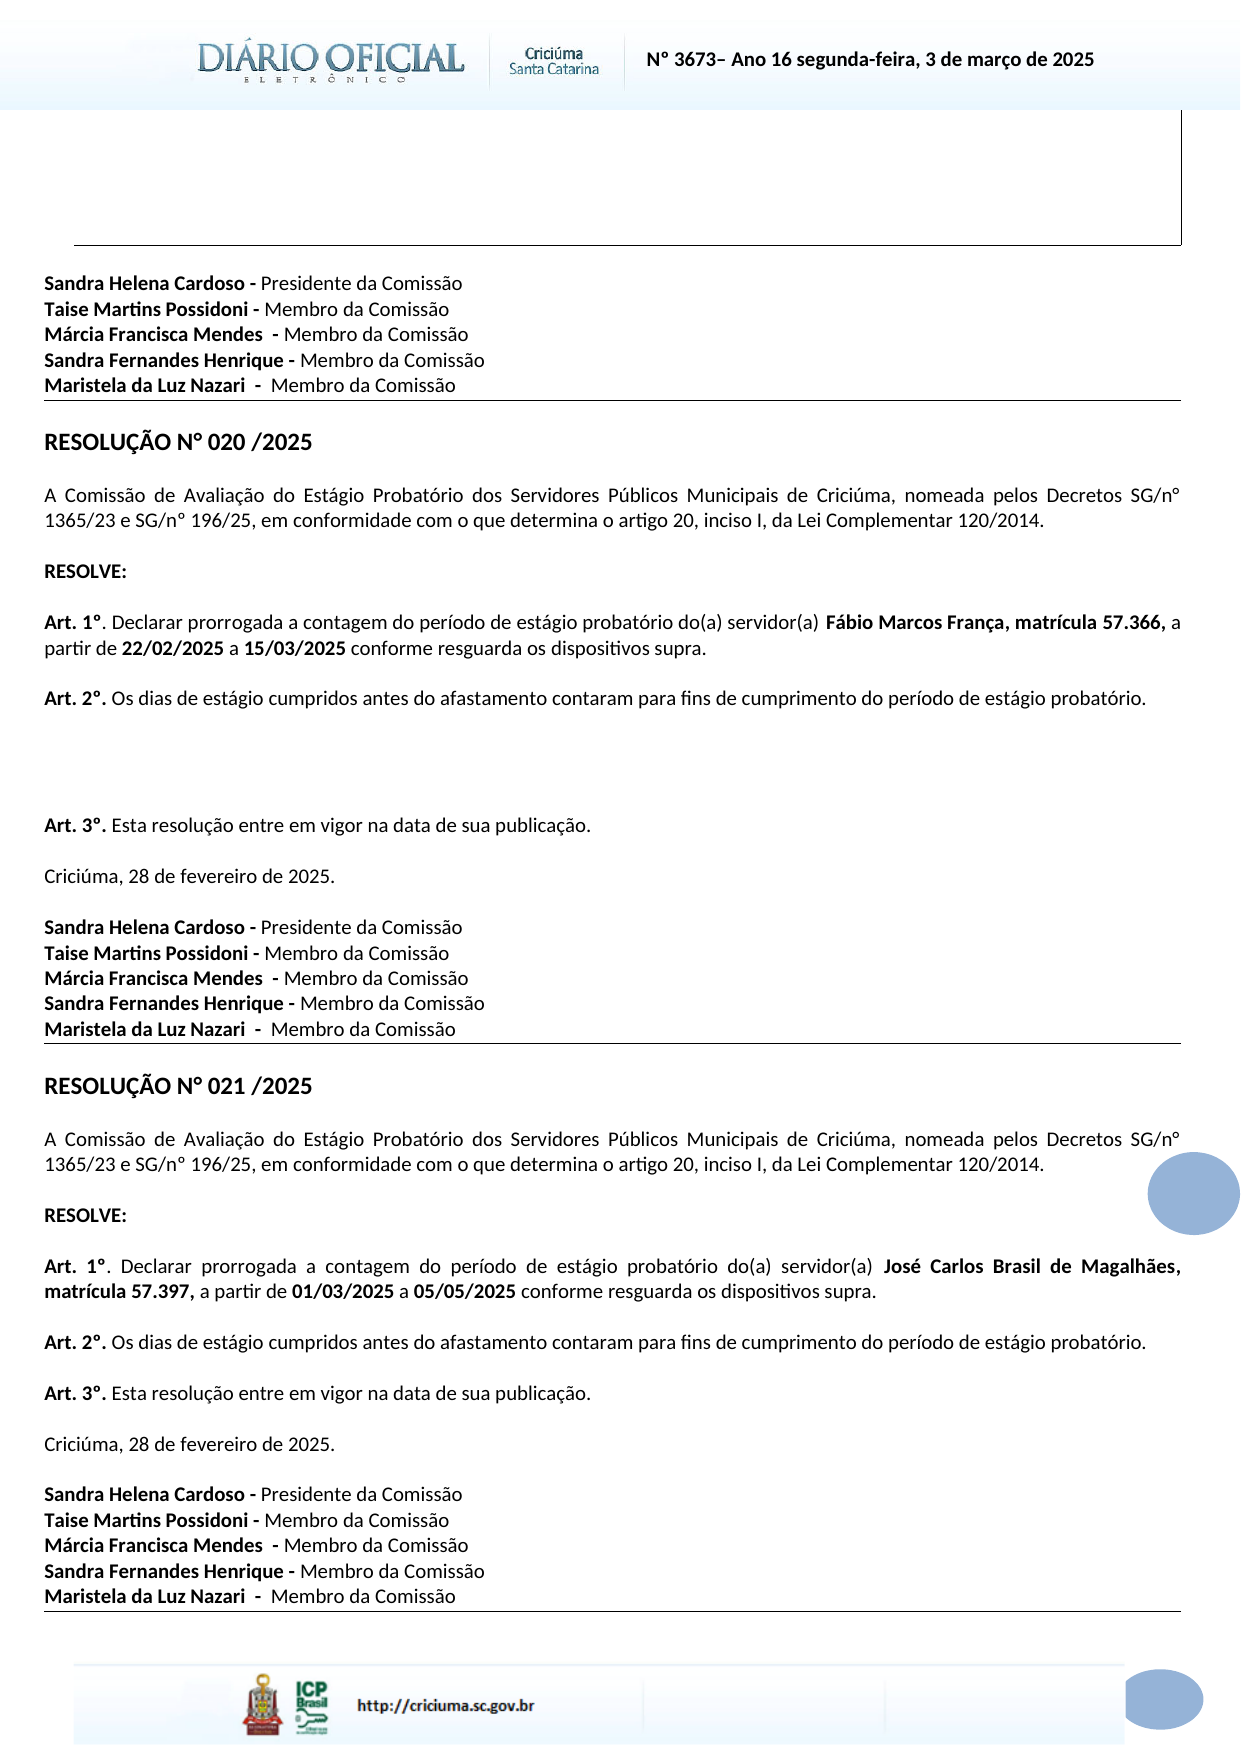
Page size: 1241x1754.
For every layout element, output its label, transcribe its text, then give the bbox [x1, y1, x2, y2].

text Sandra Fernandes Henrique - Membro da Comissão [44, 991, 1181, 1016]
text Criciúma, 28 de fevereiro de 2025. [44, 1431, 1181, 1456]
text Sandra Helena Cardoso - Presidente da Comissão [44, 914, 1181, 940]
text Art. 3º. Esta resolução entre em vigor na data de sua publicação. [44, 813, 1181, 838]
text Art. 1º. Declarar prorrogada a contagem do período de estágio probatório do(a) servidor(a) Fábio Marcos França, matrícula 57.366, a partir de 22/02/2025 a 15/03/2025 conforme resguarda os dispositivos supra. [44, 609, 1181, 660]
text Sandra Fernandes Henrique - Membro da Comissão [44, 1558, 1181, 1583]
text Sandra Helena Cardoso - Presidente da Comissão [44, 271, 1181, 296]
text Maristela da Luz Nazari - Membro da Comissão [44, 1016, 1181, 1043]
text Márcia Francisca Mendes - Membro da Comissão [44, 321, 1181, 347]
text Sandra Helena Cardoso - Presidente da Comissão [44, 1482, 1181, 1507]
text A Comissão de Avaliação do Estágio Probatório dos Servidores Públicos Municipais de Criciúma, nomeada pelos Decretos SG/n° 1365/23 e SG/nº 196/25, em conformidade com o que determina o artigo 20, inciso I, da Lei Complementar 120/2014. [44, 1126, 1181, 1177]
text RESOLUÇÃO N° 021 /2025 [44, 1070, 1181, 1100]
text Maristela da Luz Nazari - Membro da Comissão [44, 372, 1181, 400]
text RESOLVE: [44, 558, 1181, 584]
text Maristela da Luz Nazari - Membro da Comissão [44, 1583, 1181, 1611]
text Márcia Francisca Mendes - Membro da Comissão [44, 965, 1181, 991]
text Art. 2º. Os dias de estágio cumpridos antes do afastamento contaram para fins de cumprimento do período de estágio probatório. [44, 686, 1181, 711]
text Art. 2º. Os dias de estágio cumpridos antes do afastamento contaram para fins de cumprimento do período de estágio probatório. [44, 1329, 1181, 1354]
text A Comissão de Avaliação do Estágio Probatório dos Servidores Públicos Municipais de Criciúma, nomeada pelos Decretos SG/n° 1365/23 e SG/nº 196/25, em conformidade com o que determina o artigo 20, inciso I, da Lei Complementar 120/2014. [44, 482, 1181, 533]
text RESOLVE: [44, 1202, 1165, 1227]
text Art. 3º. Esta resolução entre em vigor na data de sua publicação. [44, 1380, 1181, 1405]
text Criciúma, 28 de fevereiro de 2025. [44, 863, 1181, 889]
text Sandra Fernandes Henrique - Membro da Comissão [44, 347, 1181, 372]
text Taise Martins Possidoni - Membro da Comissão [44, 940, 1181, 965]
text RESOLUÇÃO N° 020 /2025 [44, 426, 1181, 457]
text Art. 1º. Declarar prorrogada a contagem do período de estágio probatório do(a) servidor(a) José Carlos Brasil de Magalhães, matrícula 57.397, a partir de 01/03/2025 a 05/05/2025 conforme resguarda os dispositivos supra. [44, 1253, 1181, 1304]
text Taise Martins Possidoni - Membro da Comissão [44, 296, 1181, 321]
text Márcia Francisca Mendes - Membro da Comissão [44, 1532, 1181, 1558]
text Taise Martins Possidoni - Membro da Comissão [44, 1507, 1181, 1532]
